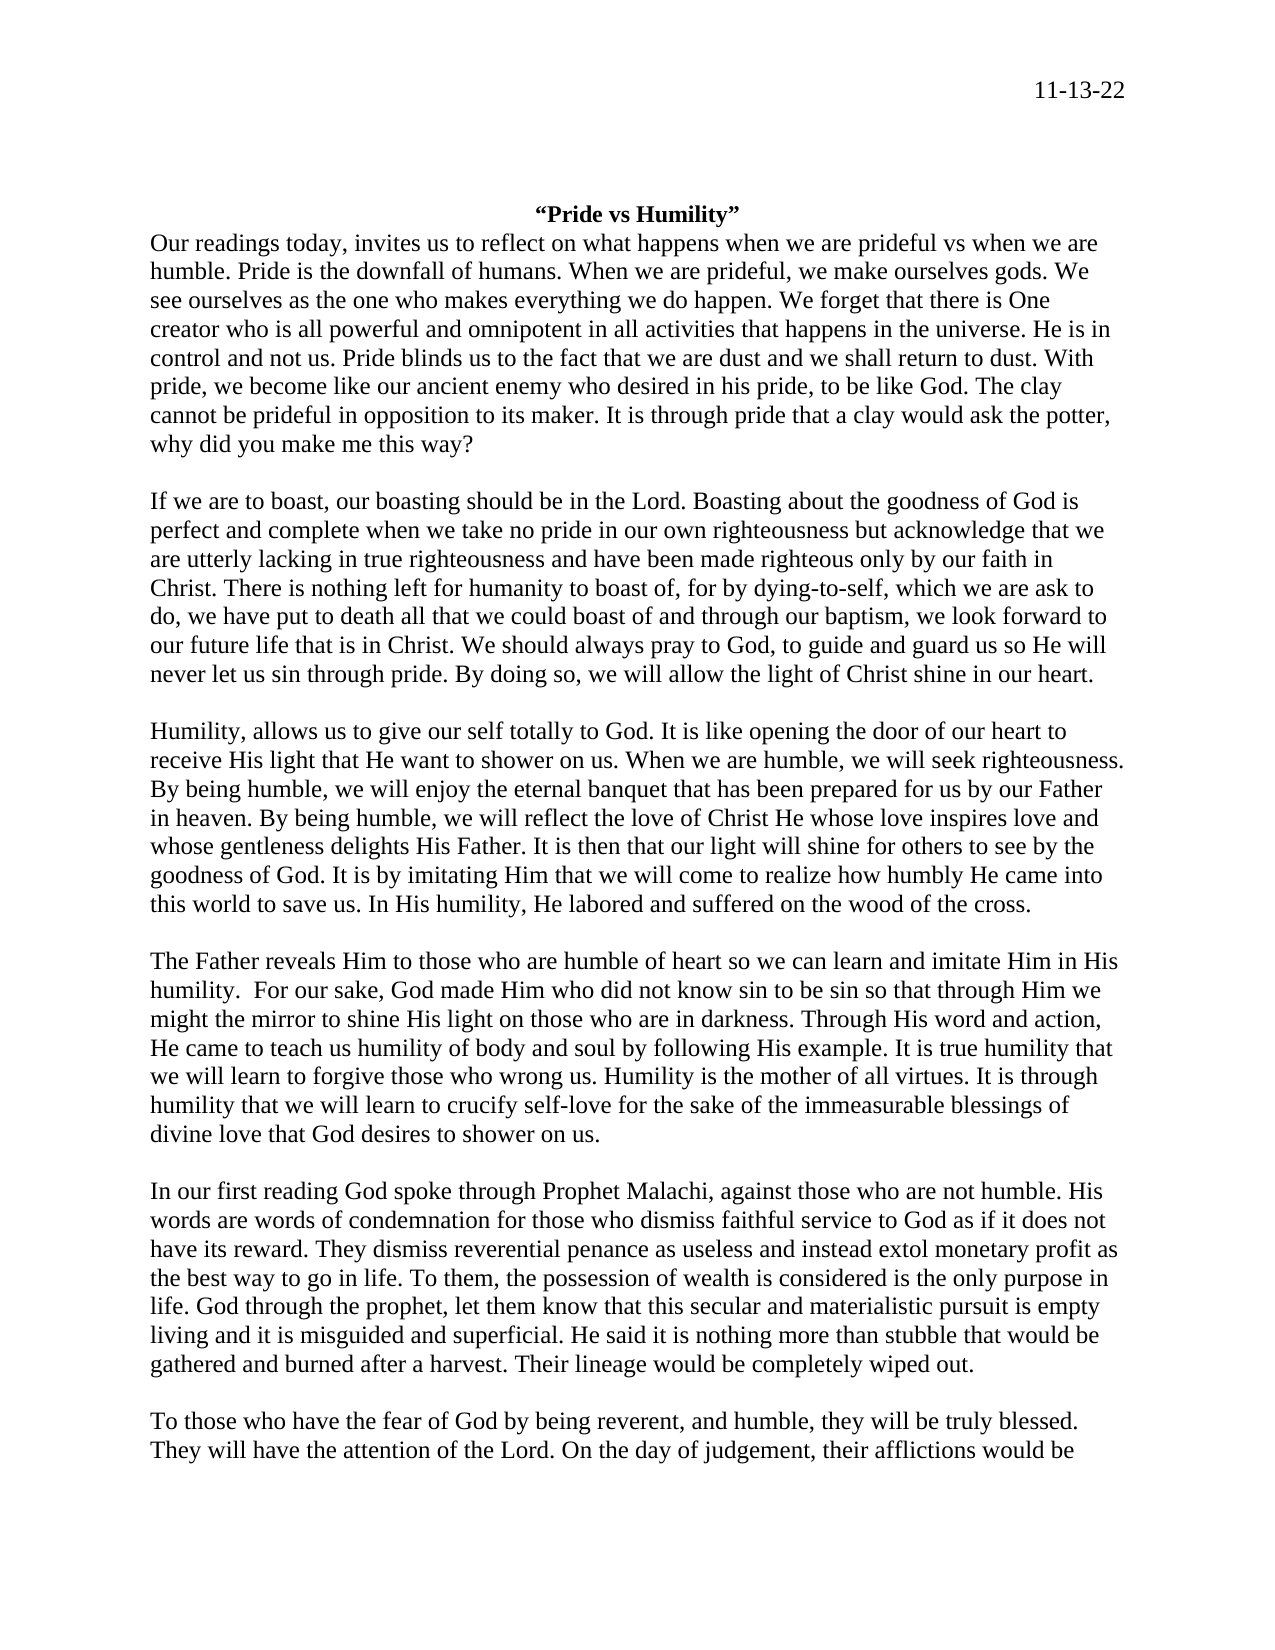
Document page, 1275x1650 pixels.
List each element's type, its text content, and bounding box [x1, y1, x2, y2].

subtitle “Pride vs Humility” [150, 200, 1125, 228]
text To those who have the fear of God by being reverent, and humble, they will be truly blessed. They will have the attention of the Lord. On the day of judgement, their afflictions would be [150, 1406, 1125, 1464]
text In our first reading God spoke through Prophet Malachi, against those who are not humble. His words are words of condemnation for those who dismiss faithful service to God as if it does not have its reward. They dismiss reverential penance as useless and instead extol monetary profit as the best way to go in life. To them, the possession of wealth is considered is the only purpose in life. God through the prophet, let them know that this secular and materialistic pursuit is empty living and it is misguided and superficial. He said it is nothing more than stubble that would be gathered and burned after a harvest. Their lineage would be completely wiped out. [150, 1176, 1125, 1378]
text The Father reveals Him to those who are humble of heart so we can learn and imitate Him in His humility. For our sake, God made Him who did not know sin to be sin so that through Him we might the mirror to shine His light on those who are in darkness. Through His word and action, He came to teach us humility of body and soul by following His example. It is true humility that we will learn to forgive those who wrong us. Humility is the mother of all virtues. It is through humility that we will learn to crucify self-love for the sake of the immeasurable blessings of divine love that God desires to shower on us. [150, 946, 1125, 1148]
text Humility, allows us to give our self totally to God. It is like opening the door of our heart to receive His light that He want to shower on us. When we are humble, we will seek righteousness. By being humble, we will enjoy the eternal banquet that has been prepared for us by our Father in heaven. By being humble, we will reflect the love of Christ He whose love inspires love and whose gentleness delights His Father. It is then that our light will shine for others to see by the goodness of God. It is by imitating Him that we will come to realize how humbly He came into this world to save us. In His humility, He labored and suffered on the wood of the cross. [150, 716, 1125, 918]
text If we are to boast, our boasting should be in the Lord. Boasting about the goodness of God is perfect and complete when we take no pride in our own righteousness but acknowledge that we are utterly lacking in true righteousness and have been made righteous only by our faith in Christ. There is nothing left for humanity to boast of, for by dying-to-self, which we are ask to do, we have put to death all that we could boast of and through our baptism, we look forward to our future life that is in Christ. We should always pray to God, to guide and guard us so He will never let us sin through pride. By doing so, we will allow the light of Christ shine in our heart. [150, 486, 1125, 688]
text Our readings today, invites us to reflect on what happens when we are prideful vs when we are humble. Pride is the downfall of humans. When we are prideful, we make ourselves gods. We see ourselves as the one who makes everything we do happen. We forget that there is One creator who is all powerful and omnipotent in all activities that happens in the universe. He is in control and not us. Pride blinds us to the fact that we are dust and we shall return to dust. With pride, we become like our ancient enemy who desired in his pride, to be like God. The clay cannot be prideful in opposition to its maker. It is through pride that a clay would ask the potter, why did you make me this way? [150, 228, 1125, 458]
